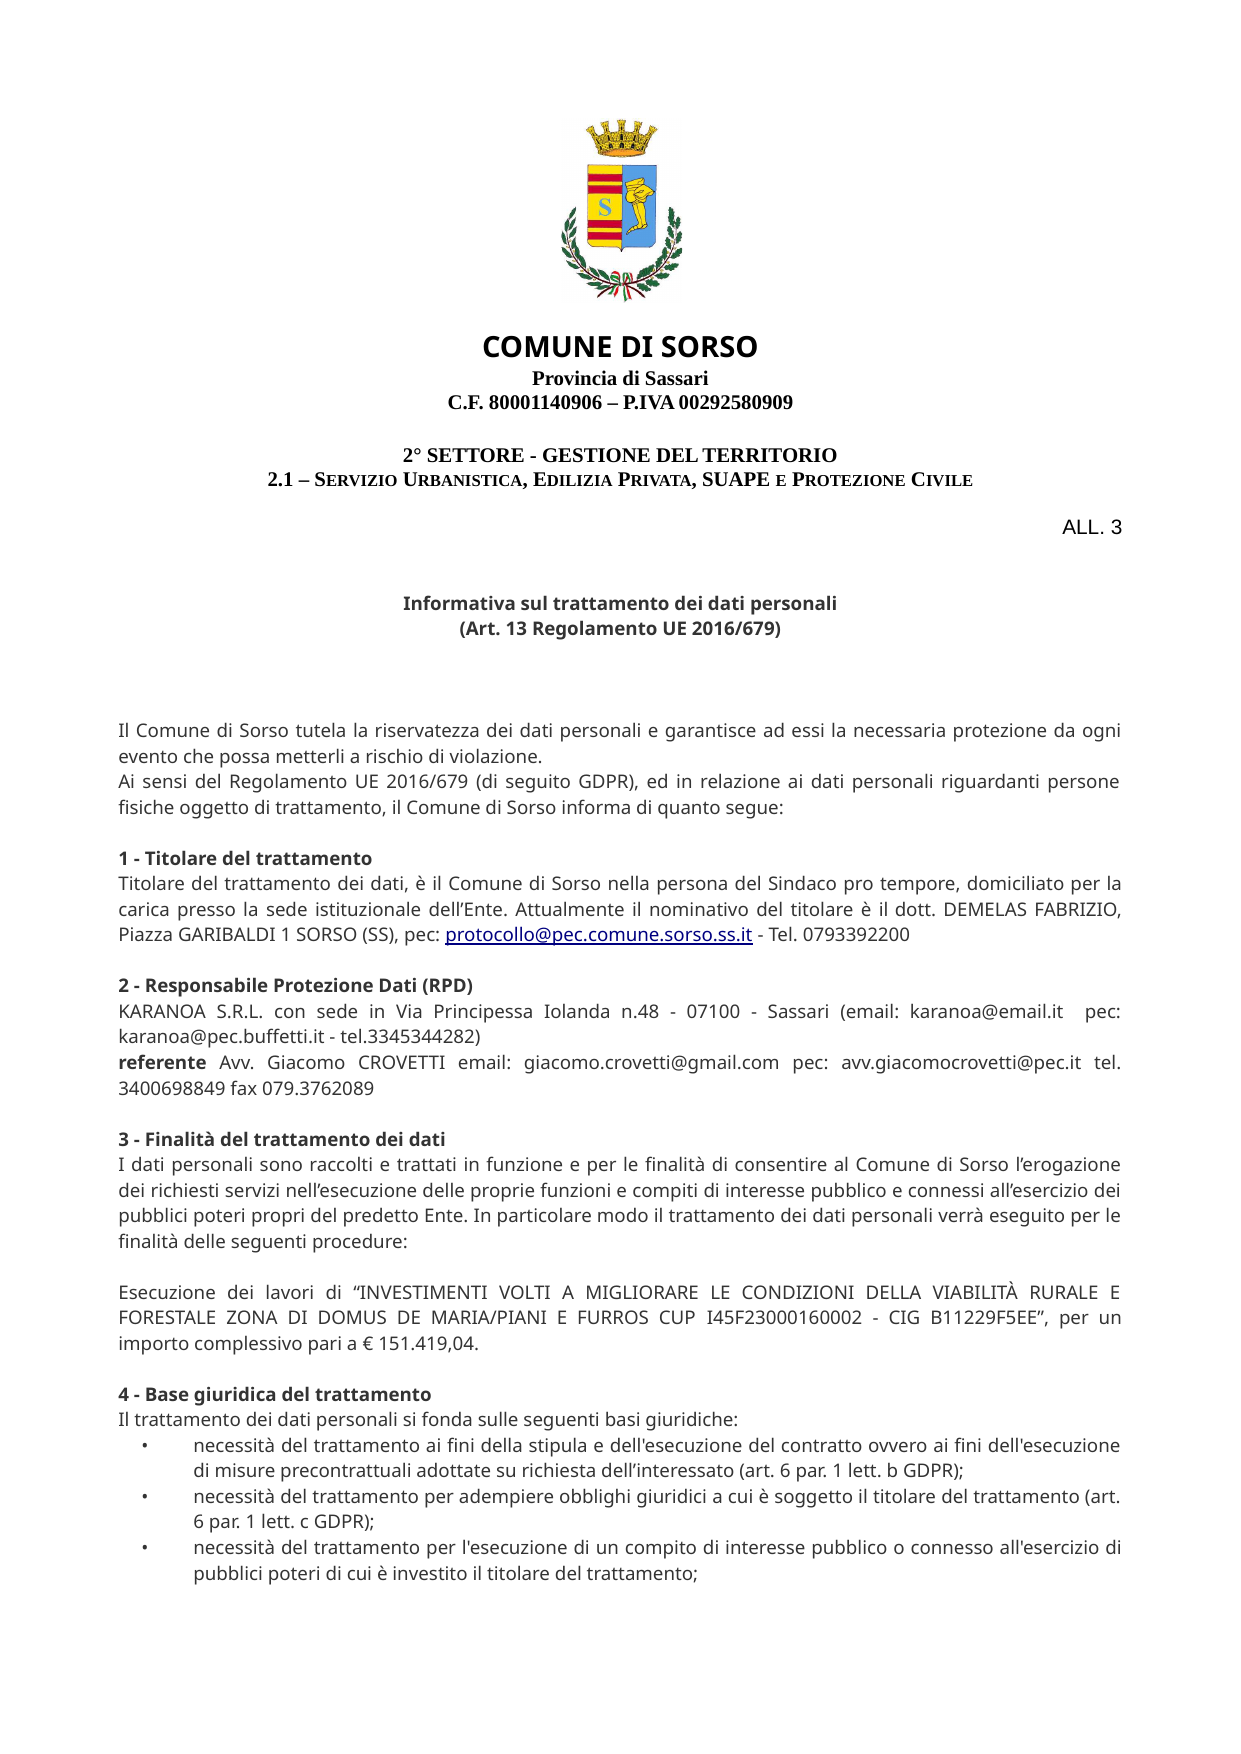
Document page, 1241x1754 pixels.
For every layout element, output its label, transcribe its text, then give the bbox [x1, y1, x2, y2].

text ALL. 3 [118, 515, 1122, 539]
text 3 - Finalità del trattamento dei dati [118, 1126, 1122, 1151]
text Titolare del trattamento dei dati, è il Comune di Sorso nella persona del Sindaco pro tempore, domiciliato per la carica presso la sede istituzionale dell’Ente. Attualmente il nominativo del titolare è il dott. DEMELAS FABRIZIO, Piazza GARIBALDI 1 SORSO (SS), pec: protocollo@pec.comune.sorso.ss.it - Tel. 0793392200 [118, 871, 1122, 947]
text Il trattamento dei dati personali si fonda sulle seguenti basi giuridiche: [118, 1407, 1122, 1432]
text referente Avv. Giacomo CROVETTI email: giacomo.crovetti@gmail.com pec: avv.giacomocrovetti@pec.it tel. 3400698849 fax 079.3762089 [118, 1049, 1122, 1100]
text 2° SETTORE - GESTIONE DEL TERRITORIO [118, 443, 1122, 467]
text KARANOA S.R.L. con sede in Via Principessa Iolanda n.48 - 07100 - Sassari (email: karanoa@email.it pec: karanoa@pec.buffetti.it - tel.3345344282) [118, 998, 1122, 1049]
text • necessità del trattamento per l'esecuzione di un compito di interesse pubblico o connesso all'esercizio di pubblici poteri di cui è investito il titolare del trattamento; [118, 1534, 1122, 1585]
text 2 - Responsabile Protezione Dati (RPD) [118, 973, 1122, 998]
text I dati personali sono raccolti e trattati in funzione e per le finalità di consentire al Comune di Sorso l’erogazione dei richiesti servizi nell’esecuzione delle proprie funzioni e compiti di interesse pubblico e connessi all’esercizio dei pubblici poteri propri del predetto Ente. In particolare modo il trattamento dei dati personali verrà eseguito per le finalità delle seguenti procedure: [118, 1151, 1122, 1253]
text 1 - Titolare del trattamento [118, 845, 1122, 871]
text COMUNE DI SORSO [118, 327, 1122, 366]
text Il Comune di Sorso tutela la riservatezza dei dati personali e garantisce ad essi la necessaria protezione da ogni evento che possa metterli a rischio di violazione. [118, 718, 1122, 769]
text Informativa sul trattamento dei dati personali [118, 590, 1122, 616]
text • necessità del trattamento per adempiere obblighi giuridici a cui è soggetto il titolare del trattamento (art. 6 par. 1 lett. c GDPR); [118, 1483, 1122, 1534]
text 4 - Base giuridica del trattamento [118, 1381, 1122, 1407]
text (Art. 13 Regolamento UE 2016/679) [118, 616, 1122, 641]
text C.F. 80001140906 – P.IVA 00292580909 [118, 390, 1122, 414]
text Esecuzione dei lavori di “INVESTIMENTI VOLTI A MIGLIORARE LE CONDIZIONI DELLA VIABILITÀ RURALE E FORESTALE ZONA DI DOMUS DE MARIA/PIANI E FURROS CUP I45F23000160002 - CIG B11229F5EE”, per un importo complessivo pari a € 151.419,04. [118, 1279, 1122, 1356]
text Provincia di Sassari [118, 366, 1122, 390]
text Ai sensi del Regolamento UE 2016/679 (di seguito GDPR), ed in relazione ai dati personali riguardanti persone fisiche oggetto di trattamento, il Comune di Sorso informa di quanto segue: [118, 769, 1122, 820]
text 2.1 – Servizio Urbanistica, Edilizia Privata, SUAPE e Protezione Civile [118, 467, 1122, 491]
text • necessità del trattamento ai fini della stipula e dell'esecuzione del contratto ovvero ai fini dell'esecuzione di misure precontrattuali adottate su richiesta dell’interessato (art. 6 par. 1 lett. b GDPR); [118, 1432, 1122, 1483]
